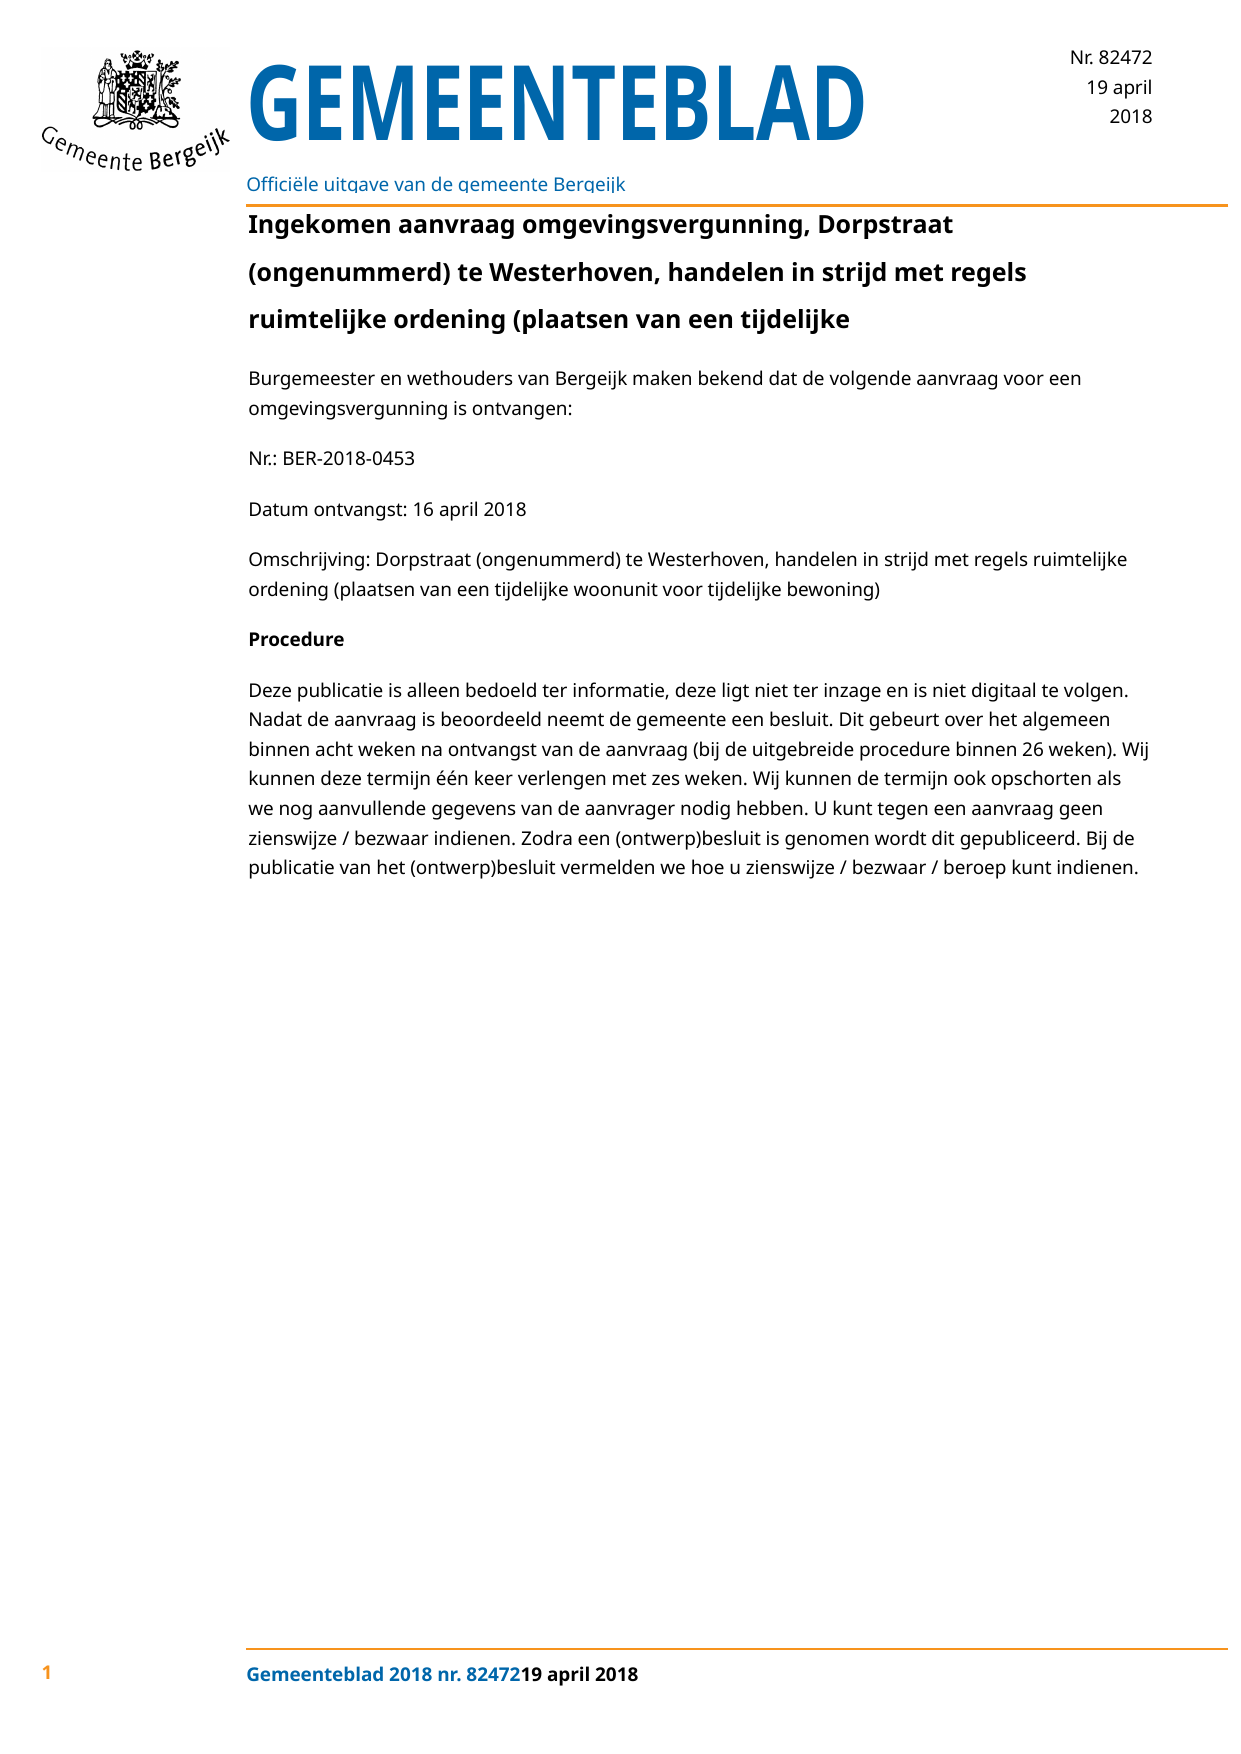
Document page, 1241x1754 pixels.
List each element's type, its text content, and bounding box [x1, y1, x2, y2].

text Burgemeester en wethouders van Bergeijk maken bekend dat de volgende aanvraag voor een omgevingsvergunning is ontvangen: [248, 366, 1152, 421]
text Deze publicatie is alleen bedoeld ter informatie, deze ligt niet ter inzage en is niet digitaal te volgen. Nadat de aanvraag is beoordeeld neemt de gemeente een besluit. Dit gebeurt over het algemeen binnen acht weken na ontvangst van de aanvraag (bij de uitgebreide procedure binnen 26 weken). Wij kunnen deze termijn één keer verlengen met zes weken. Wij kunnen de termijn ook opschorten als we nog aanvullende gegevens van de aanvrager nodig hebben. U kunt tegen een aanvraag geen zienswijze / bezwaar indienen. Zodra een (ontwerp)besluit is genomen wordt dit gepubliceerd. Bij de publicatie van het (ontwerp)besluit vermelden we hoe u zienswijze / bezwaar / beroep kunt indienen. [248, 677, 1152, 880]
text Ingekomen aanvraag omgevingsvergunning, Dorpstraat (ongenummerd) te Westerhoven, handelen in strijd met regels ruimtelijke ordening (plaatsen van een tijdelijke [248, 207, 1152, 336]
text Procedure [248, 626, 1152, 652]
picture [41, 47, 231, 172]
text Nr.: BER-2018-0453 [248, 446, 1152, 471]
text Omschrijving: Dorpstraat (ongenummerd) te Westerhoven, handelen in strijd met regels ruimtelijke ordening (plaatsen van een tijdelijke woonunit voor tijdelijke bewoning) [248, 546, 1152, 602]
text Datum ontvangst: 16 april 2018 [248, 496, 1152, 522]
